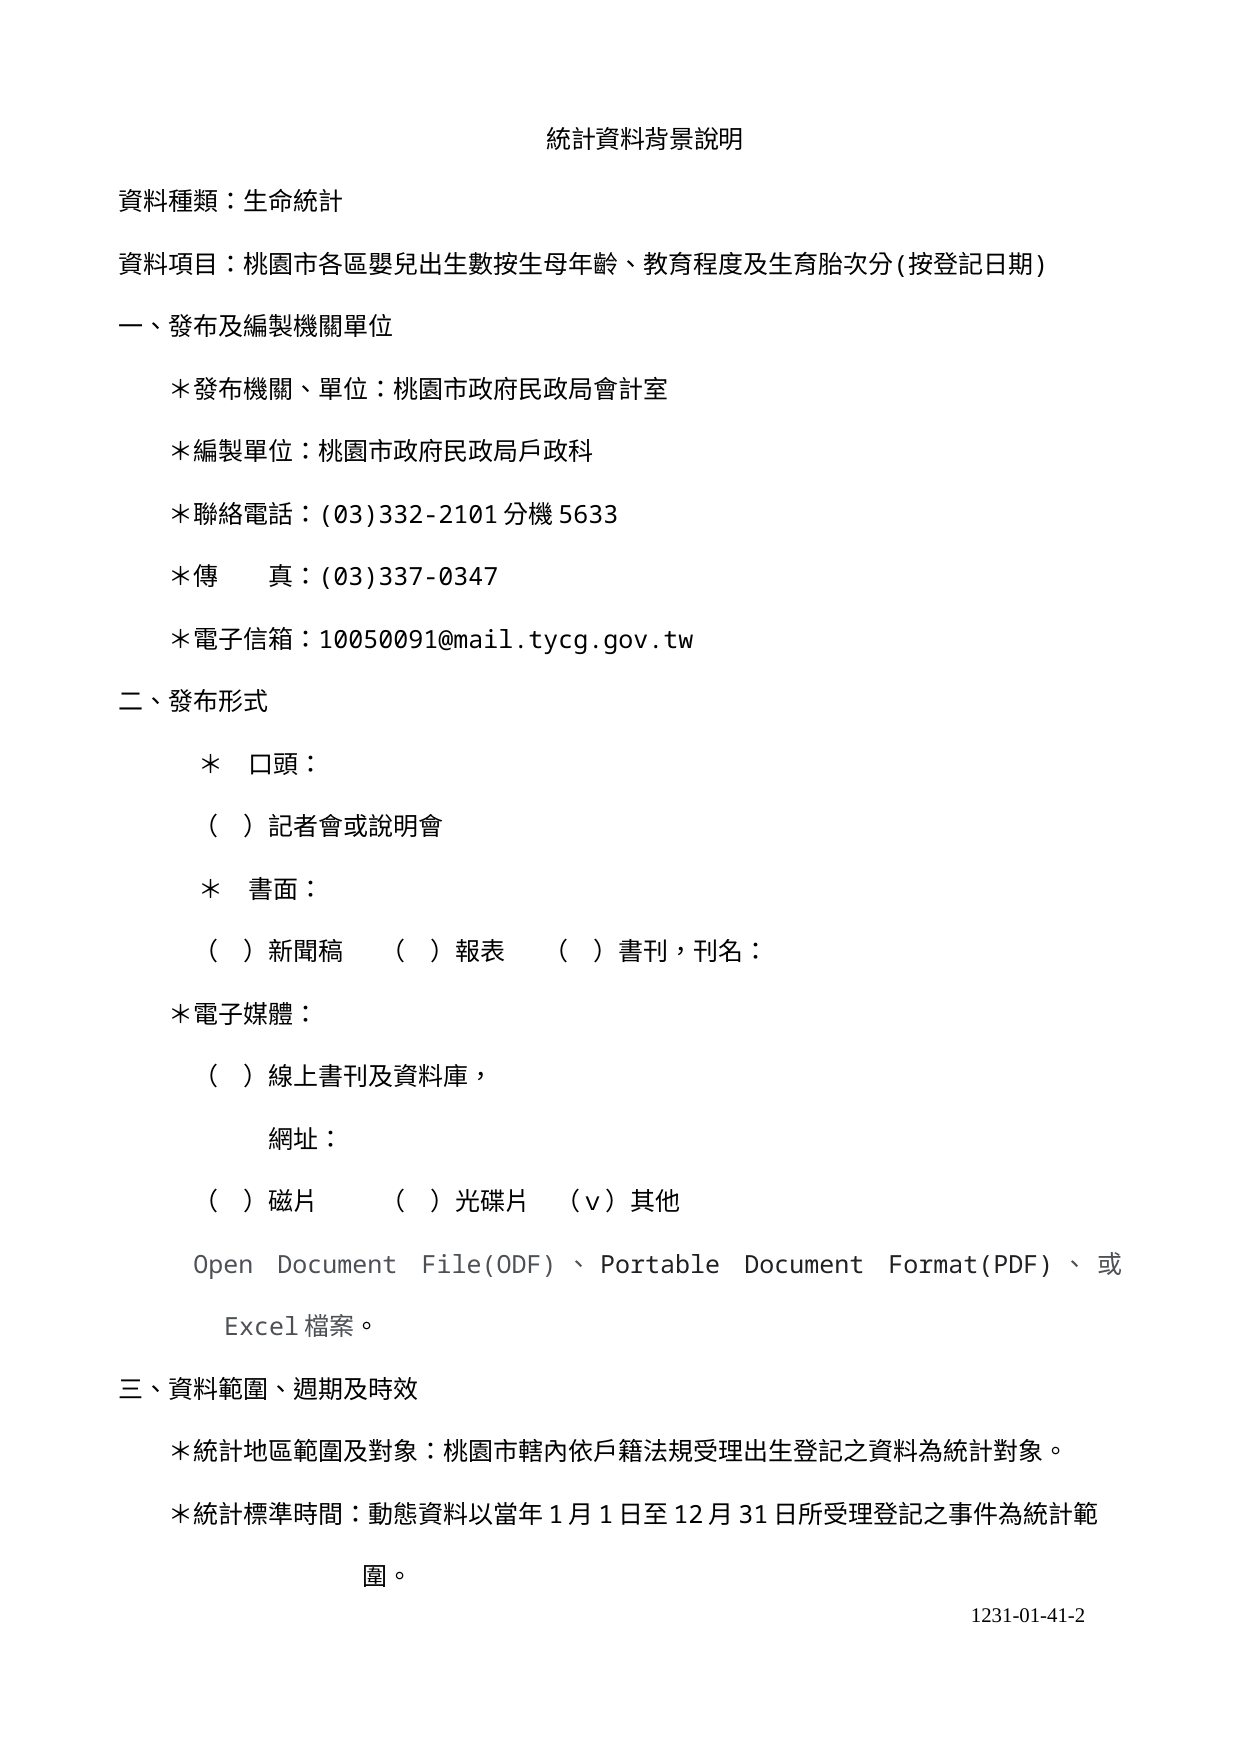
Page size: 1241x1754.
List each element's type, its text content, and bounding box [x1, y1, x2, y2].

text ＊統計地區範圍及對象：桃園市轄內依戶籍法規受理出生登記之資料為統計對象。 [168, 1408, 1122, 1471]
text 統計資料背景說明 [168, 96, 1122, 158]
text ＊電子媒體： [168, 971, 1122, 1033]
text 二、發布形式 [118, 658, 1122, 721]
text 三、資料範圍、週期及時效 [118, 1346, 1122, 1408]
text ＊聯絡電話：(03)332-2101分機5633 [168, 471, 1122, 533]
text ＊傳 真：(03)337-0347 [168, 533, 1122, 596]
list 書面： [198, 846, 1122, 908]
text （ ）磁片 （ ）光碟片 （ｖ）其他 [193, 1158, 1122, 1221]
text ＊統計標準時間：動態資料以當年1月1日至12月31日所受理登記之事件為統計範圍。 [168, 1471, 1122, 1596]
text （ ）記者會或說明會 [193, 783, 1122, 846]
text ＊編製單位：桃園市政府民政局戶政科 [168, 408, 1122, 471]
text ＊發布機關、單位：桃園市政府民政局會計室 [168, 346, 1122, 408]
text （ ）線上書刊及資料庫， [193, 1033, 1122, 1096]
text Open Document File(ODF)、Portable Document Format(PDF)、或Excel檔案。 [193, 1221, 1122, 1346]
text ＊電子信箱：10050091@mail.tycg.gov.tw [168, 596, 1122, 658]
text 一、發布及編製機關單位 [118, 283, 1122, 346]
list 口頭： [198, 721, 1122, 783]
text 資料項目：桃園市各區嬰兒出生數按生母年齡、教育程度及生育胎次分(按登記日期) [118, 221, 1122, 283]
text （ ）新聞稿 （ ）報表 （ ）書刊，刊名： [193, 908, 1122, 971]
text 網址： [193, 1096, 1122, 1158]
text 資料種類：生命統計 [118, 158, 1122, 221]
